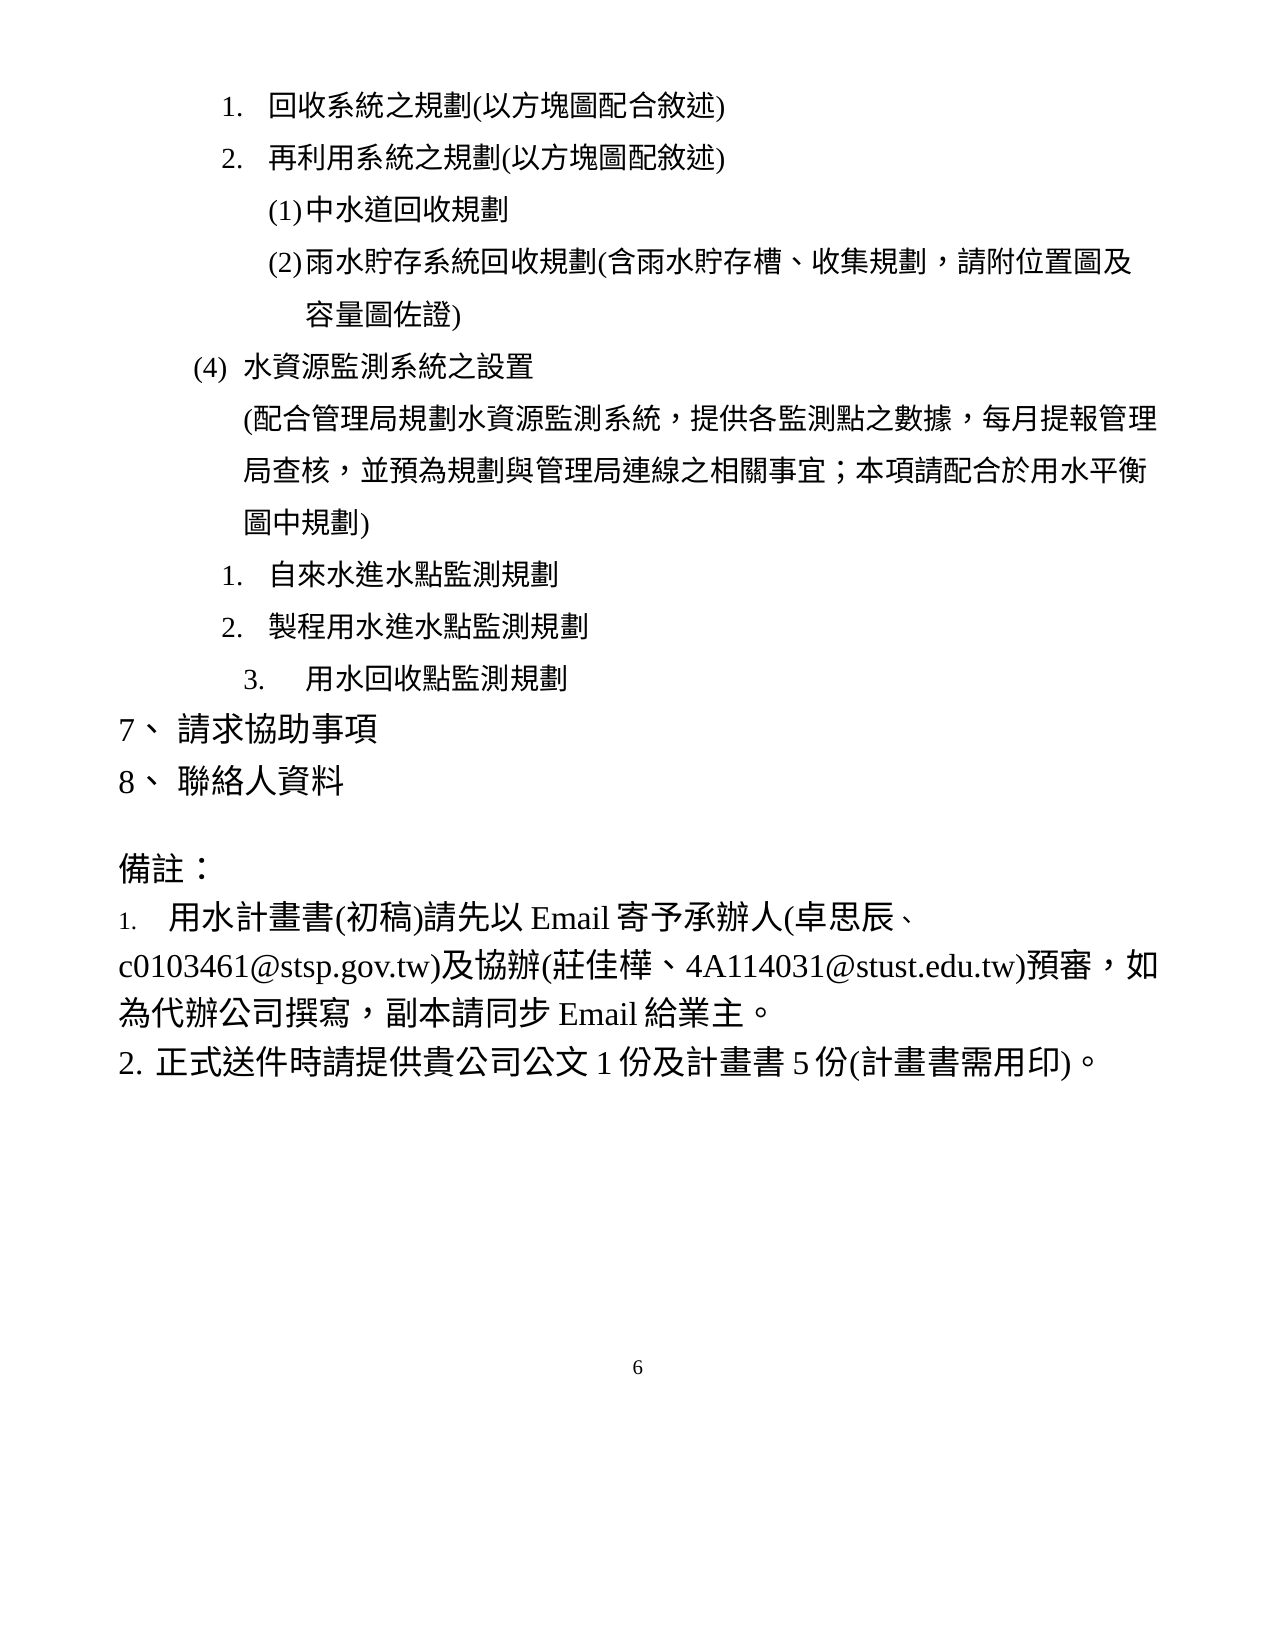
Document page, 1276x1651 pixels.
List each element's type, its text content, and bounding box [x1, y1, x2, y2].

list 正式送件時請提供貴公司公文1份及計畫書5份(計畫書需用印)。 [118, 1035, 1157, 1084]
list 中水道回收規劃 [268, 179, 1157, 231]
list 水資源監測系統之設置 [181, 335, 1157, 387]
list 雨水貯存系統回收規劃(含雨水貯存槽、收集規劃，請附位置圖及容量圖佐證) [268, 231, 1157, 335]
list 自來水進水點監測規劃 [118, 544, 1157, 596]
list 製程用水進水點監測規劃 [118, 596, 1157, 648]
list 用水計畫書(初稿)請先以Email寄予承辦人(卓思辰、c0103461@stsp.gov.tw)及協辦(莊佳樺、4A114031@stust.edu.tw)預審，如為代辦公司撰寫，副本請同步Email給業主。 [118, 891, 1166, 1035]
list 聯絡人資料 [118, 752, 1157, 804]
list 請求協助事項 [118, 700, 1157, 752]
text 備註： [118, 842, 1157, 891]
text (配合管理局規劃水資源監測系統，提供各監測點之數據，每月提報管理局查核，並預為規劃與管理局連線之相關事宜；本項請配合於用水平衡圖中規劃) [243, 387, 1157, 544]
list 用水回收點監測規劃 [243, 648, 1157, 700]
list 回收系統之規劃(以方塊圖配合敘述) [118, 75, 1157, 127]
list 再利用系統之規劃(以方塊圖配敘述) [118, 127, 1157, 179]
